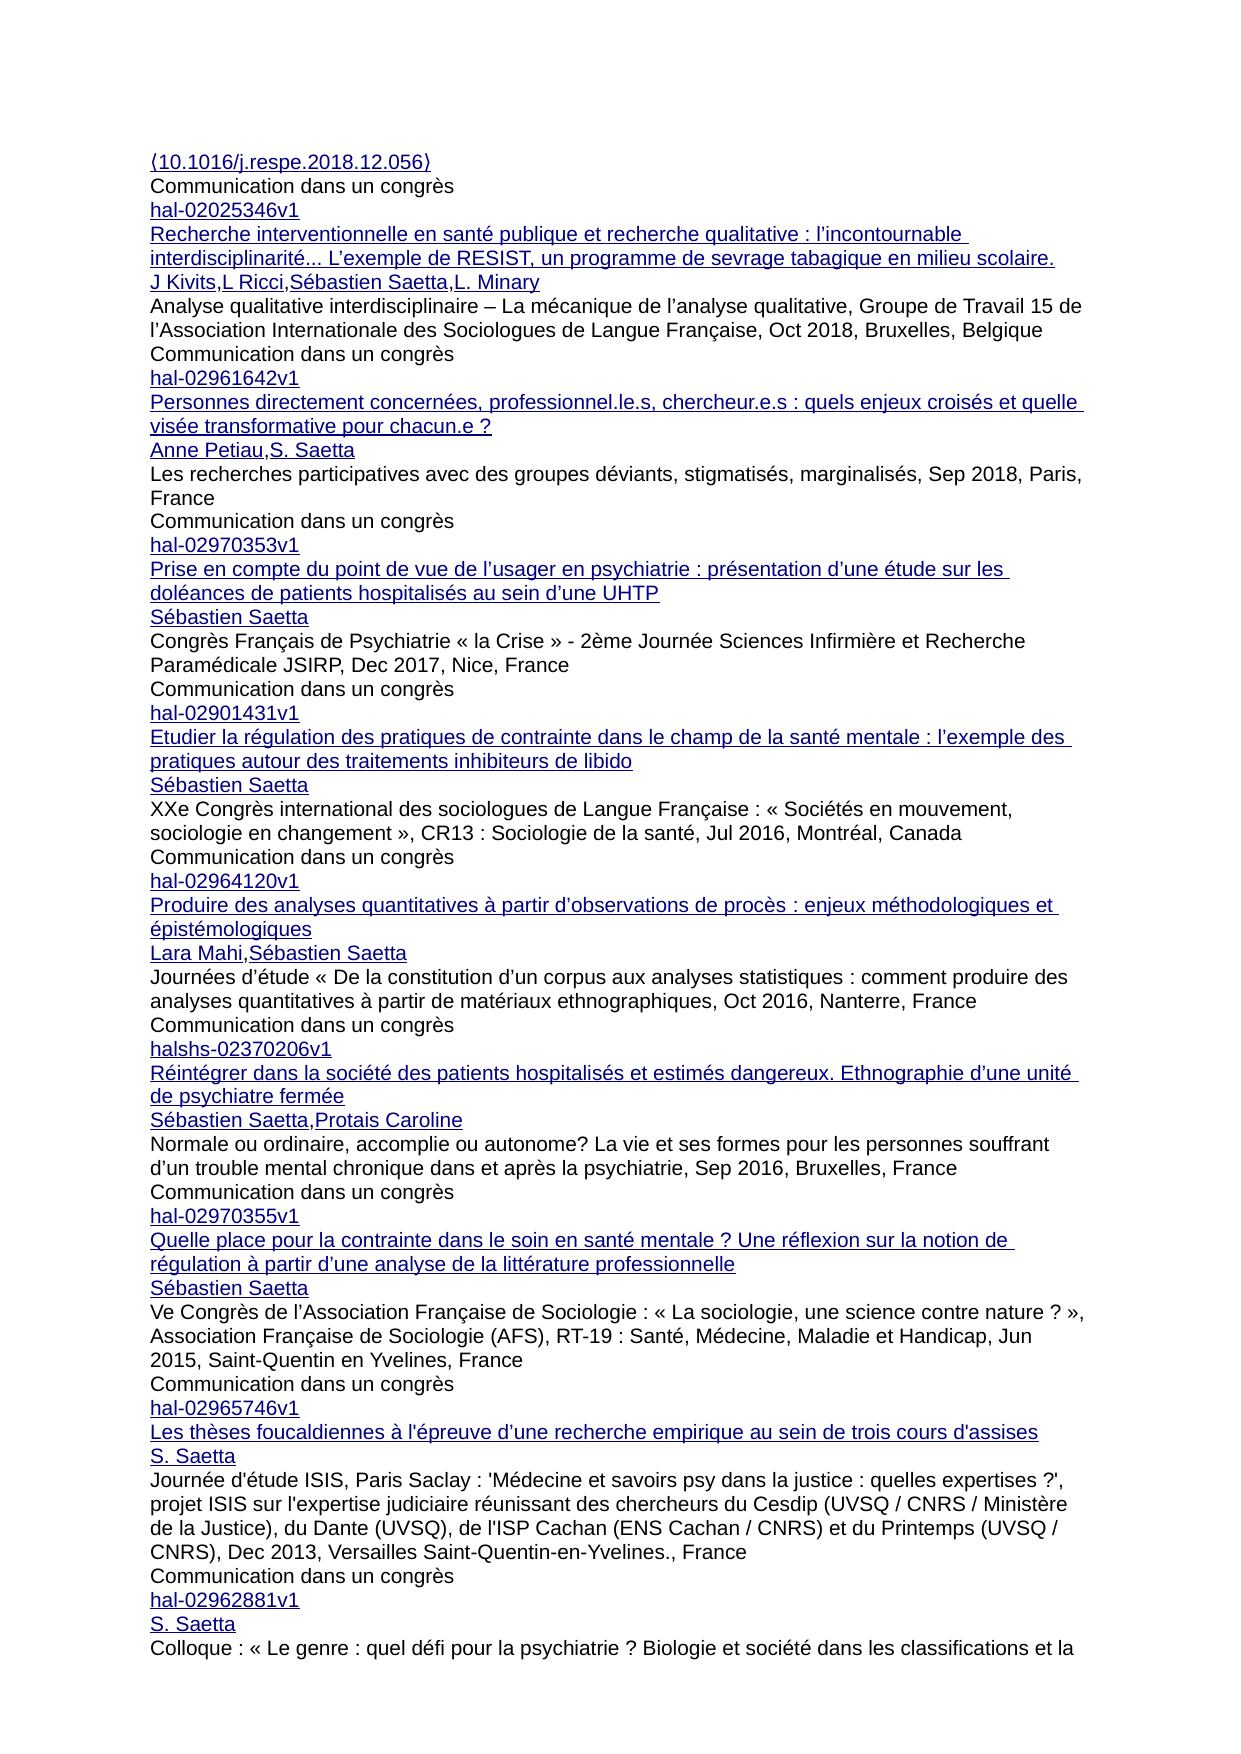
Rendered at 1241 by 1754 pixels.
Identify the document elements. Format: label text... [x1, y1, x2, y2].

table_cell Etudier la régulation des pratiques de contrainte dans le champ de la santé mentale : l’exemple des pratiques autour des traitements inhibiteurs de libido Sébastien Saetta XXe Congrès international des sociologues de Langue Française : « Sociétés en mouvement, sociologie en changement », CR13 : Sociologie de la santé, Jul 2016, Montréal, Canada Communication dans un congrès hal-02964120v1 [150, 725, 1090, 893]
table_cell ⟨10.1016/j.respe.2018.12.056⟩ Communication dans un congrès hal-02025346v1 [150, 150, 1090, 222]
table_cell Réintégrer dans la société des patients hospitalisés et estimés dangereux. Ethnographie d’une unité de psychiatre fermée Sébastien Saetta,Protais Caroline Normale ou ordinaire, accomplie ou autonome? La vie et ses formes pour les personnes souffrant d’un trouble mental chronique dans et après la psychiatrie, Sep 2016, Bruxelles, France Communication dans un congrès hal-02970355v1 [150, 1060, 1090, 1228]
table_cell Recherche interventionnelle en santé publique et recherche qualitative : l’incontournable interdisciplinarité... L’exemple de RESIST, un programme de sevrage tabagique en milieu scolaire. J Kivits,L Ricci,Sébastien Saetta,L. Minary Analyse qualitative interdisciplinaire – La mécanique de l’analyse qualitative, Groupe de Travail 15 de l’Association Internationale des Sociologues de Langue Française, Oct 2018, Bruxelles, Belgique Communication dans un congrès hal-02961642v1 [150, 222, 1090, 389]
table_cell Les thèses foucaldiennes à l'épreuve d’une recherche empirique au sein de trois cours d'assises S. Saetta Journée d'étude ISIS, Paris Saclay : 'Médecine et savoirs psy dans la justice : quelles expertises ?', projet ISIS sur l'expertise judiciaire réunissant des chercheurs du Cesdip (UVSQ / CNRS / Ministère de la Justice), du Dante (UVSQ), de l'ISP Cachan (ENS Cachan / CNRS) et du Printemps (UVSQ / CNRS), Dec 2013, Versailles Saint-Quentin-en-Yvelines., France Communication dans un congrès hal-02962881v1 [150, 1420, 1090, 1611]
table_cell Analyse critique du discours médico-psychologique en matière de dépressions périnatales S. Saetta Colloque : « Le genre : quel défi pour la psychiatrie ? Biologie et société dans les classifications et la clinique », Université Paris Descartes, Dec 2013, Paris, France Communication dans un congrès hal-02964176v1 [150, 1611, 1090, 1659]
table_cell Quelle place pour la contrainte dans le soin en santé mentale ? Une réflexion sur la notion de régulation à partir d’une analyse de la littérature professionnelle Sébastien Saetta Ve Congrès de l’Association Française de Sociologie : « La sociologie, une science contre nature ? », Association Française de Sociologie (AFS), RT-19 : Santé, Médecine, Maladie et Handicap, Jun 2015, Saint-Quentin en Yvelines, France Communication dans un congrès hal-02965746v1 [150, 1228, 1090, 1420]
table_cell Produire des analyses quantitatives à partir d’observations de procès : enjeux méthodologiques et épistémologiques Lara Mahi,Sébastien Saetta Journées d’étude « De la constitution d’un corpus aux analyses statistiques : comment produire des analyses quantitatives à partir de matériaux ethnographiques, Oct 2016, Nanterre, France Communication dans un congrès halshs-02370206v1 [150, 893, 1090, 1060]
table_cell Personnes directement concernées, professionnel.le.s, chercheur.e.s : quels enjeux croisés et quelle visée transformative pour chacun.e ? Anne Petiau,S. Saetta Les recherches participatives avec des groupes déviants, stigmatisés, marginalisés, Sep 2018, Paris, France Communication dans un congrès hal-02970353v1 [150, 390, 1090, 557]
table_cell Prise en compte du point de vue de l’usager en psychiatrie : présentation d’une étude sur les doléances de patients hospitalisés au sein d’une UHTP Sébastien Saetta Congrès Français de Psychiatrie « la Crise » - 2ème Journée Sciences Infirmière et Recherche Paramédicale JSIRP, Dec 2017, Nice, France Communication dans un congrès hal-02901431v1 [150, 557, 1090, 725]
